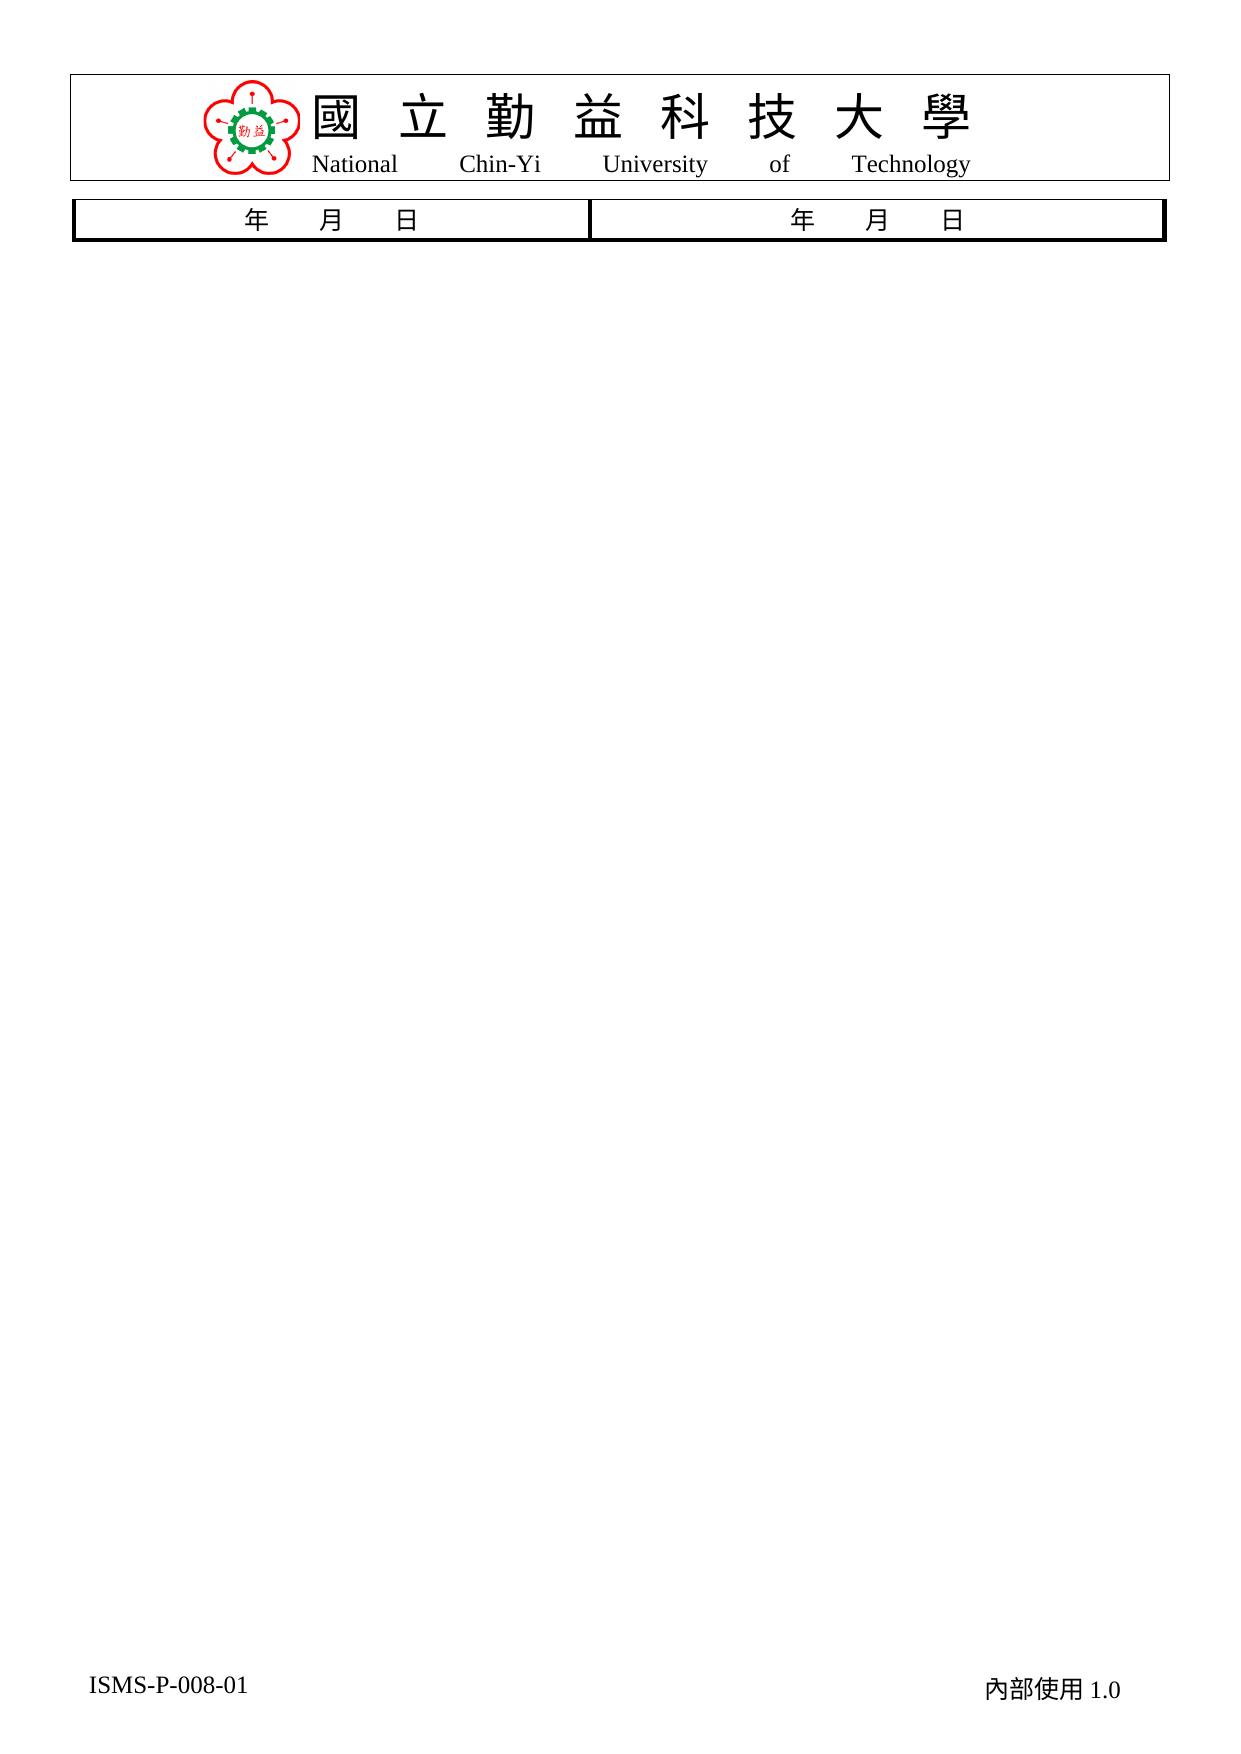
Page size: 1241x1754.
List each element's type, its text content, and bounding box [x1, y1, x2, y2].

table_cell 年 月 日 [592, 200, 1162, 238]
picture [203, 80, 300, 175]
table_cell 年 月 日 [76, 200, 588, 238]
